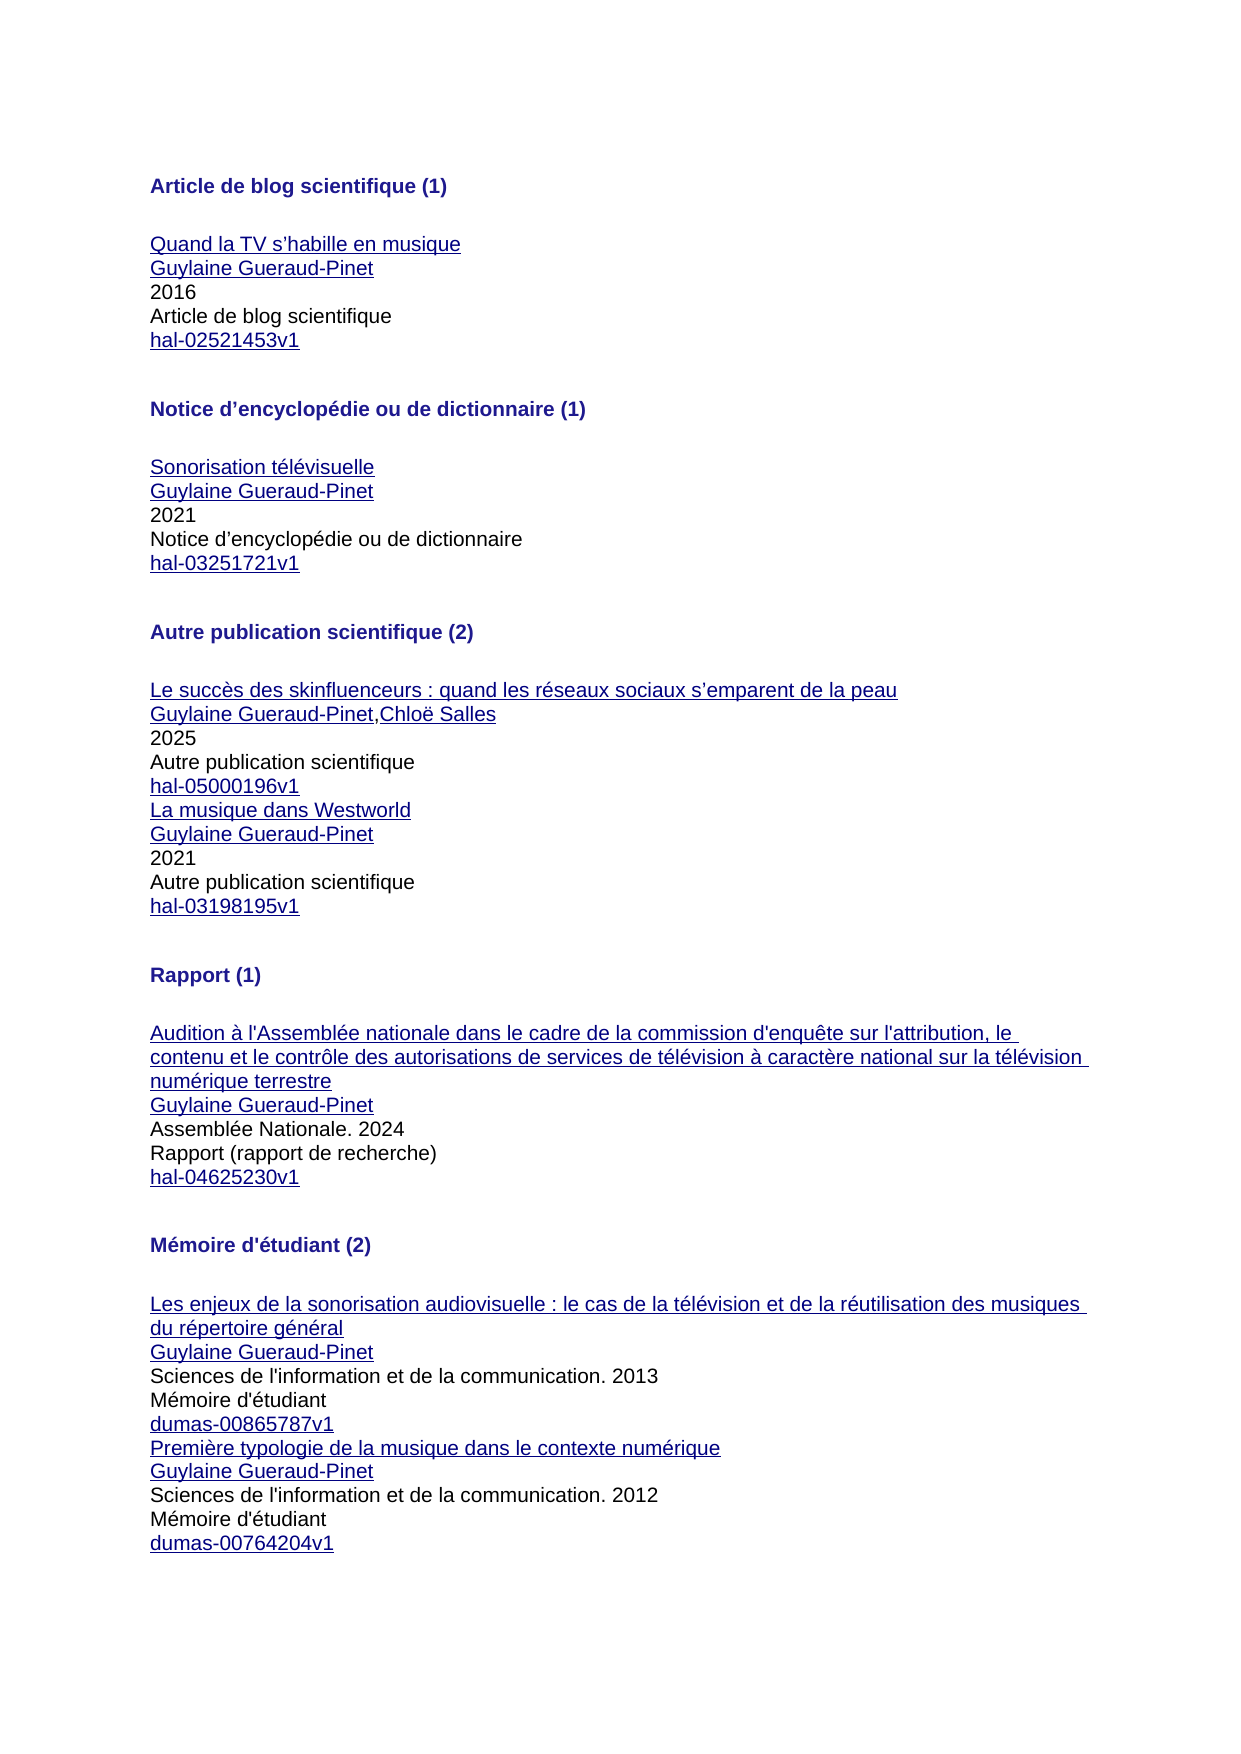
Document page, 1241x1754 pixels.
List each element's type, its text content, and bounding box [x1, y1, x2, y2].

table_header Le succès des skinfluenceurs : quand les réseaux sociaux s’emparent de la peau Guylaine Gueraud-Pinet,Chloë Salles 2025 Autre publication scientifique hal-05000196v1 [150, 678, 1090, 798]
table_cell La musique dans Westworld Guylaine Gueraud-Pinet 2021 Autre publication scientifique hal-03198195v1 [150, 798, 1090, 918]
table_cell Première typologie de la musique dans le contexte numérique Guylaine Gueraud-Pinet Sciences de l'information et de la communication. 2012 Mémoire d'étudiant dumas-00764204v1 [150, 1435, 1090, 1555]
table_header Les enjeux de la sonorisation audiovisuelle : le cas de la télévision et de la réutilisation des musiques du répertoire général Guylaine Gueraud-Pinet Sciences de l'information et de la communication. 2013 Mémoire d'étudiant dumas-00865787v1 [150, 1292, 1090, 1435]
subtitle Autre publication scientifique (2) [150, 620, 1090, 644]
table_header Audition à l'Assemblée nationale dans le cadre de la commission d'enquête sur l'attribution, le contenu et le contrôle des autorisations de services de télévision à caractère national sur la télévision numérique terrestre Guylaine Gueraud-Pinet Assemblée Nationale. 2024 Rapport (rapport de recherche) hal-04625230v1 [150, 1021, 1090, 1188]
table_header Quand la TV s’habille en musique Guylaine Gueraud-Pinet 2016 Article de blog scientifique hal-02521453v1 [150, 232, 1090, 352]
subtitle Notice d’encyclopédie ou de dictionnaire (1) [150, 397, 1090, 421]
table_header Sonorisation télévisuelle Guylaine Gueraud-Pinet 2021 Notice d’encyclopédie ou de dictionnaire hal-03251721v1 [150, 455, 1090, 575]
subtitle Article de blog scientifique (1) [150, 174, 1090, 198]
subtitle Rapport (1) [150, 962, 1090, 986]
subtitle Mémoire d'étudiant (2) [150, 1233, 1090, 1257]
